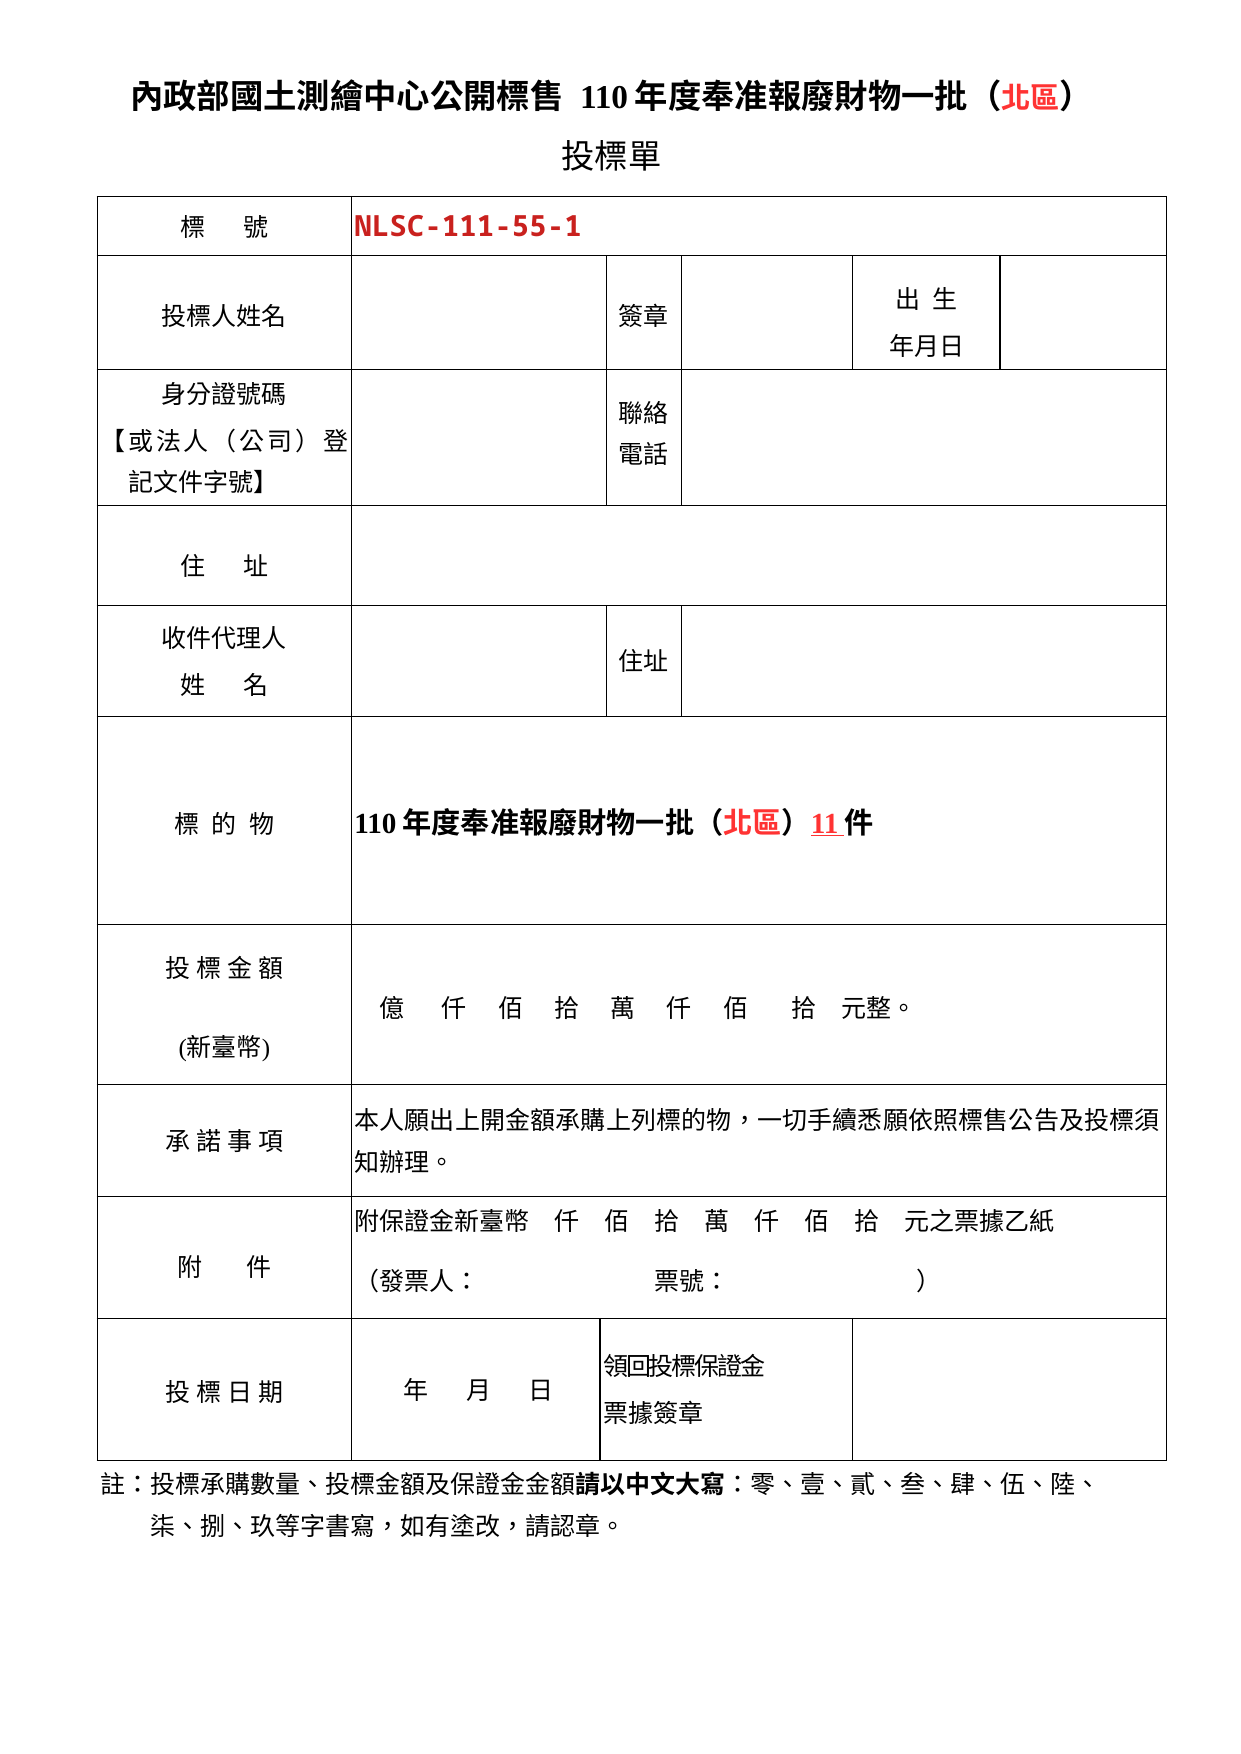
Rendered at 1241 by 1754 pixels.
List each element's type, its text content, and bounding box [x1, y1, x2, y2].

text 註：投標承購數量、投標金額及保證金金額請以中文大寫：零、壹、貳、叁、肆、伍、陸、柒、捌、玖等字書寫，如有塗改，請認章。 [100, 1461, 1122, 1544]
table_header 標 號 [98, 197, 351, 255]
table_cell [1001, 256, 1166, 369]
table_cell [352, 256, 606, 369]
table_cell 出 生 年月日 [853, 256, 999, 369]
table_cell 附 件 [98, 1197, 351, 1318]
table_cell 承 諾 事 項 [98, 1085, 351, 1196]
table_cell 簽章 [607, 256, 681, 369]
table_cell [352, 606, 606, 716]
table_cell 領回投標保證金 票據簽章 [601, 1319, 852, 1459]
table_cell 投 標 日 期 [98, 1319, 351, 1459]
table_cell 身分證號碼 【或法人（公司）登記文件字號】 [98, 370, 351, 505]
table_cell [352, 506, 1166, 605]
table_cell [682, 256, 852, 369]
text 投標單 [100, 135, 1122, 177]
table_cell [352, 370, 606, 505]
table_cell 住 址 [98, 506, 351, 605]
text 內政部國土測繪中心公開標售 110年度奉准報廢財物一批（北區） [100, 75, 1122, 117]
table_cell 住址 [607, 606, 681, 716]
table_cell [853, 1319, 1166, 1459]
table_cell [682, 606, 1166, 716]
table_cell 附保證金新臺幣 仟 佰 拾 萬 仟 佰 拾 元之票據乙紙 （發票人： 票號： ） [352, 1197, 1166, 1318]
table_cell 本人願出上開金額承購上列標的物，一切手續悉願依照標售公告及投標須知辦理。 [352, 1085, 1166, 1196]
table_cell 標 的 物 [98, 717, 351, 924]
table_cell 收件代理人 姓 名 [98, 606, 351, 716]
table_cell 年 月 日 [352, 1319, 599, 1459]
table_header NLSC-111-55-1 [352, 197, 1166, 255]
table_cell 億 仟 佰 拾 萬 仟 佰 拾 元整。 [352, 925, 1166, 1084]
table_cell [682, 370, 1166, 505]
table_cell 110年度奉准報廢財物一批（北區）11件 [352, 717, 1166, 924]
table_cell 投 標 金 額 (新臺幣) [98, 925, 351, 1084]
table_cell 投標人姓名 [98, 256, 351, 369]
table_cell 聯絡電話 [607, 370, 681, 505]
